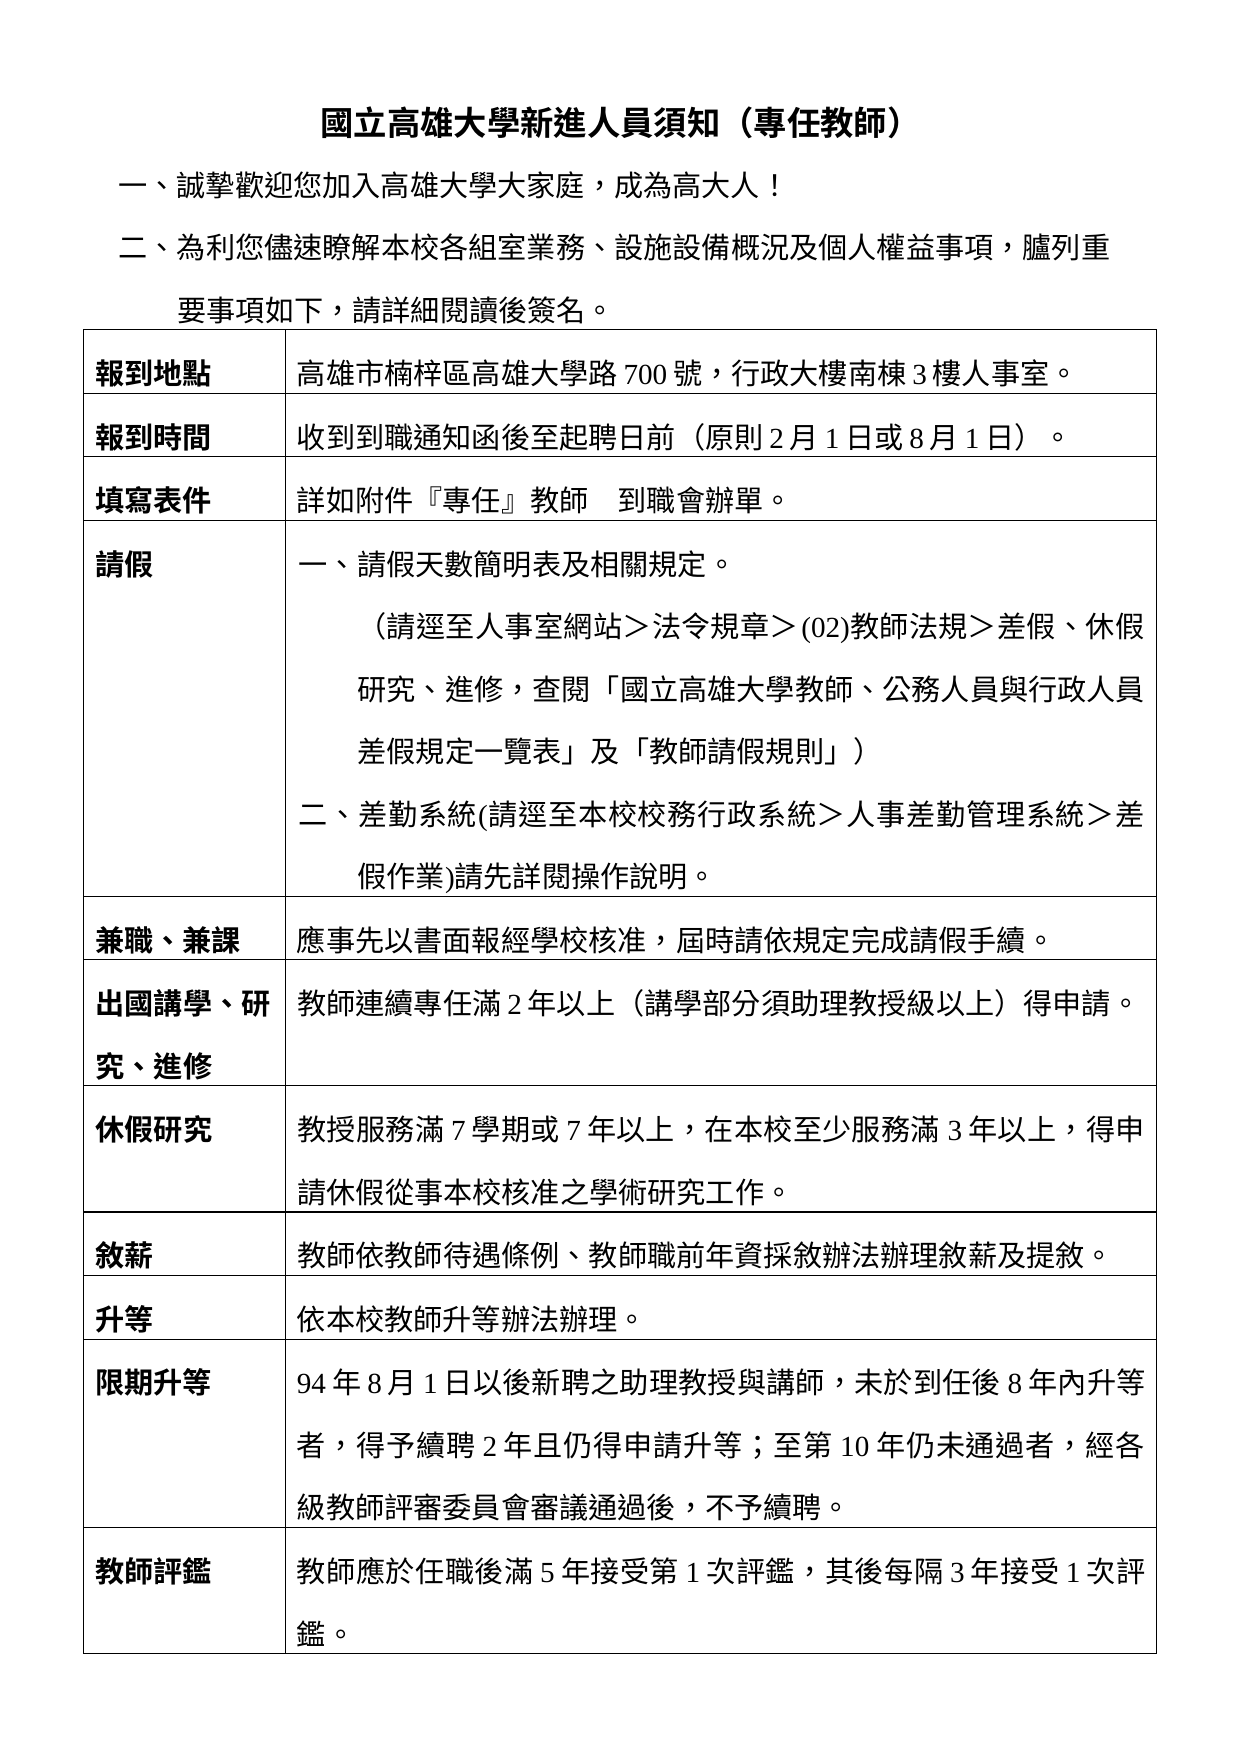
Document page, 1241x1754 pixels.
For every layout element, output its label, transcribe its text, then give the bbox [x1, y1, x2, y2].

text 國立高雄大學新進人員須知（專任教師） [118, 79, 1122, 142]
table_cell 敘薪 [84, 1213, 285, 1275]
table_cell 休假研究 [84, 1086, 285, 1211]
text 一、誠摯歡迎您加入高雄大學大家庭，成為高大人！ [118, 142, 1122, 204]
table_cell 94年8月1日以後新聘之助理教授與講師，未於到任後8年內升等者，得予續聘2年且仍得申請升等；至第10年仍未通過者，經各級教師評審委員會審議通過後，不予續聘。 [286, 1340, 1156, 1527]
table_cell 兼職、兼課 [84, 897, 285, 959]
table_cell 應事先以書面報經學校核准，屆時請依規定完成請假手續。 [286, 897, 1156, 959]
text 二、為利您儘速瞭解本校各組室業務、設施設備概況及個人權益事項，臚列重要事項如下，請詳細閱讀後簽名。 [118, 204, 1122, 329]
table_cell 限期升等 [84, 1340, 285, 1527]
table_cell 報到時間 [84, 394, 285, 456]
table_header 高雄市楠梓區高雄大學路700號，行政大樓南棟3樓人事室。 [286, 330, 1156, 393]
table_cell 填寫表件 [84, 457, 285, 520]
table_cell 升等 [84, 1276, 285, 1338]
table_cell 教師連續專任滿2年以上（講學部分須助理教授級以上）得申請。 [286, 960, 1156, 1085]
table_cell 教授服務滿7學期或7年以上，在本校至少服務滿3年以上，得申請休假從事本校核准之學術研究工作。 [286, 1086, 1156, 1211]
table_cell 出國講學、研究、進修 [84, 960, 285, 1085]
table_cell 教師應於任職後滿5年接受第1次評鑑，其後每隔3年接受1次評鑑。 [286, 1528, 1156, 1653]
table_cell 詳如附件『專任』教師 到職會辦單。 [286, 457, 1156, 520]
table_cell 收到到職通知函後至起聘日前（原則2月1日或8月1日）。 [286, 394, 1156, 456]
table_cell 教師依教師待遇條例、教師職前年資採敘辦法辦理敘薪及提敘。 [286, 1213, 1156, 1275]
table_cell 一、請假天數簡明表及相關規定。 （請逕至人事室網站＞法令規章＞(02)教師法規＞差假、休假研究、進修，查閱「國立高雄大學教師、公務人員與行政人員差假規定一覽表」及「教師請假規則」） 二、差勤系統(請逕至本校校務行政系統＞人事差勤管理系統＞差假作業)請先詳閱操作說明。 [286, 521, 1156, 896]
table_cell 教師評鑑 [84, 1528, 285, 1653]
table_cell 依本校教師升等辦法辦理。 [286, 1276, 1156, 1338]
table_header 報到地點 [84, 330, 285, 393]
table_cell 請假 [84, 521, 285, 896]
